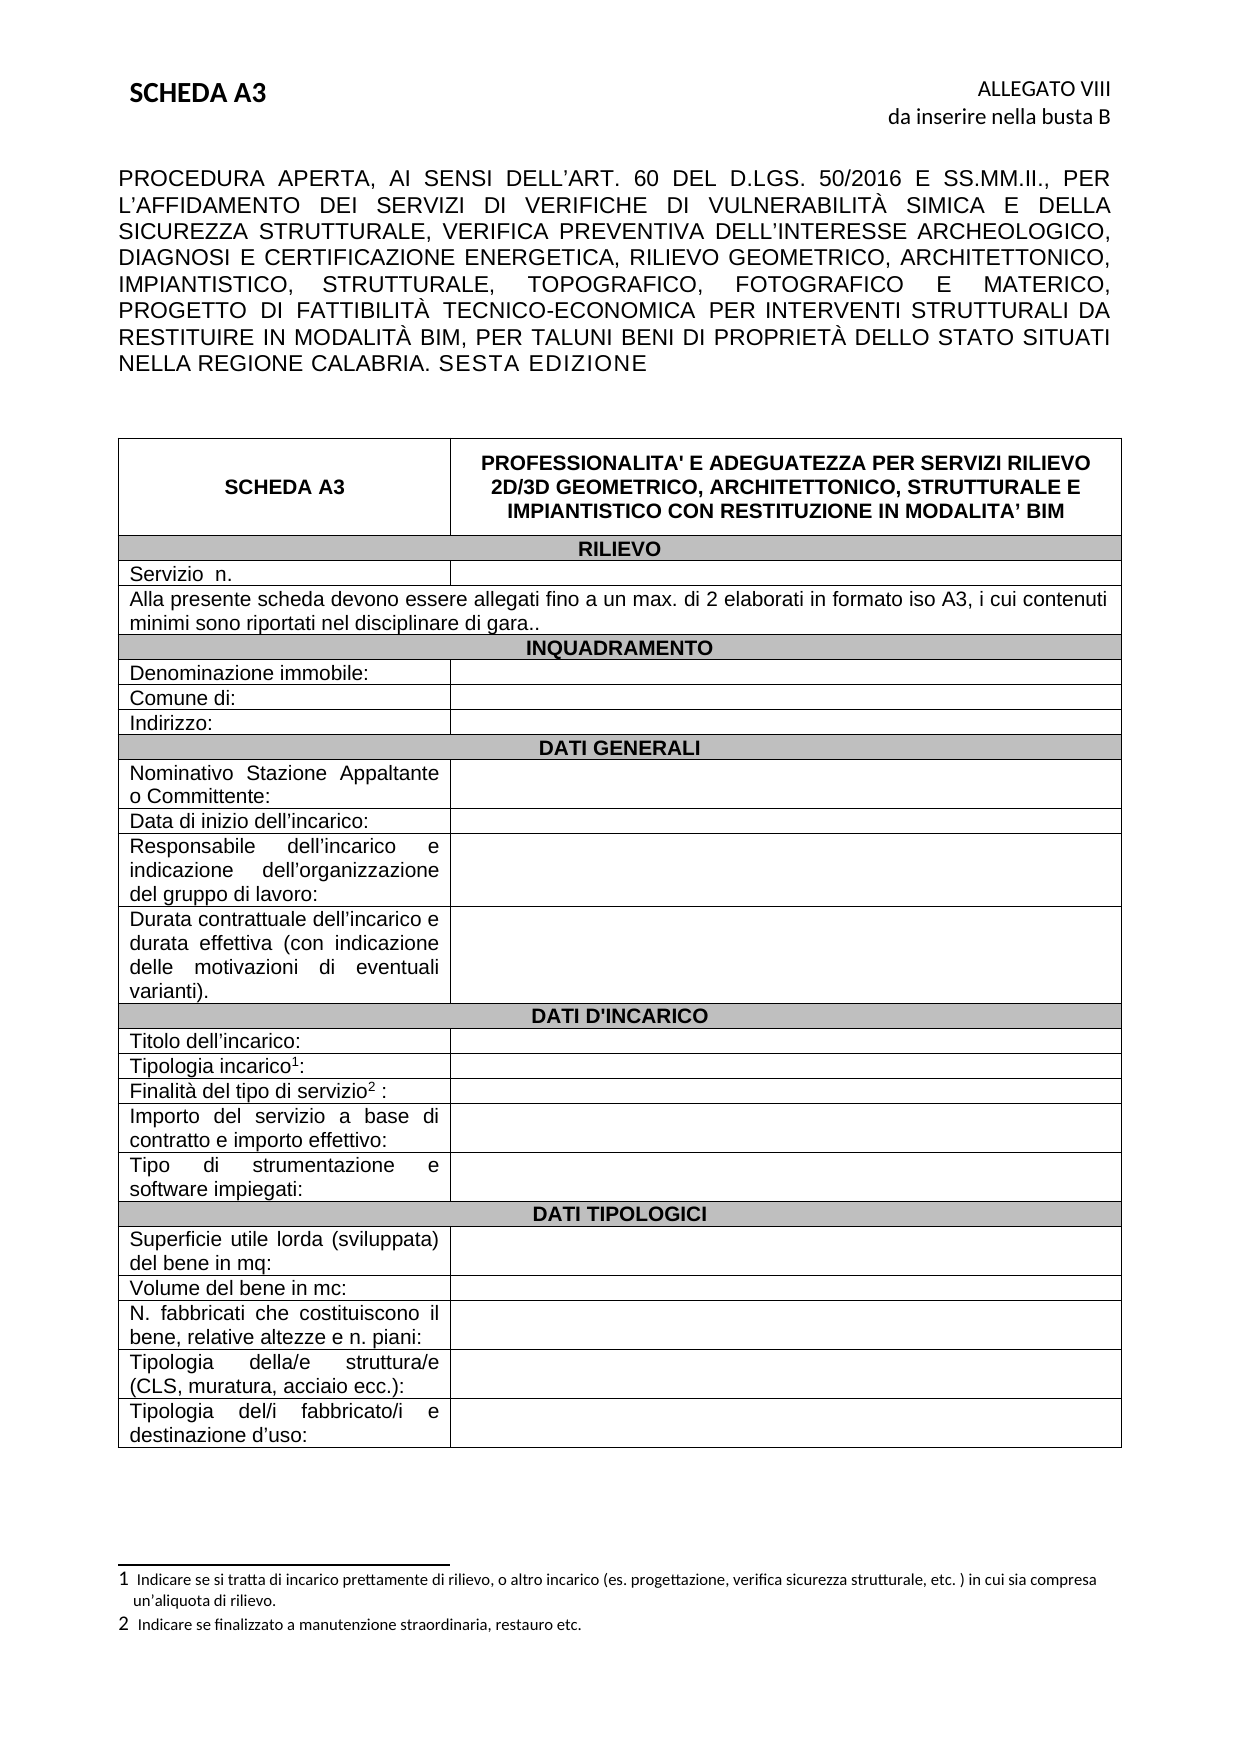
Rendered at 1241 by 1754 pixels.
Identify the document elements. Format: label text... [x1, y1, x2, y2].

table_cell Importo del servizio a base di contratto e importo effettivo: [119, 1104, 450, 1152]
table_cell Finalità del tipo di servizio : [119, 1079, 450, 1103]
table_cell [451, 907, 1121, 1003]
table_cell [451, 1079, 1121, 1103]
table_cell [451, 660, 1121, 684]
table_cell Tipologia del/i fabbricato/i e destinazione d’uso: [119, 1399, 450, 1447]
table_cell [451, 1301, 1121, 1349]
table_cell DATI D'INCARICO [119, 1004, 1121, 1028]
table_cell Tipologia incarico: [119, 1054, 450, 1078]
table_cell Durata contrattuale dell’incarico e durata effettiva (con indicazione delle motivazioni di eventuali varianti). [119, 907, 450, 1003]
table_cell Servizio n. [119, 561, 450, 585]
table_header PROFESSIONALITA' E ADEGUATEZZA PER SERVIZI RILIEVO 2D/3D GEOMETRICO, ARCHITETTONICO, STRUTTURALE E IMPIANTISTICO CON RESTITUZIONE IN MODALITA’ BIM [451, 439, 1121, 535]
table_cell Denominazione immobile: [119, 660, 450, 684]
table_cell Nominativo Stazione Appaltante o Committente: [119, 760, 450, 808]
table_cell [451, 1227, 1121, 1275]
table_cell Tipologia della/e struttura/e (CLS, muratura, acciaio ecc.): [119, 1350, 450, 1398]
table_cell Indirizzo: [119, 710, 450, 734]
table_cell N. fabbricati che costituiscono il bene, relative altezze e n. piani: [119, 1301, 450, 1349]
table_cell [451, 1054, 1121, 1078]
table_cell [451, 834, 1121, 906]
table_cell [451, 1399, 1121, 1447]
table_cell DATI TIPOLOGICI [119, 1202, 1121, 1226]
table_cell DATI GENERALI [119, 735, 1121, 759]
table_cell RILIEVO [119, 536, 1121, 560]
table_cell [451, 1104, 1121, 1152]
table_cell [451, 685, 1121, 709]
table_cell [451, 1276, 1121, 1300]
table_cell Titolo dell’incarico: [119, 1029, 450, 1053]
table_cell Data di inizio dell’incarico: [119, 809, 450, 833]
table_cell [451, 760, 1121, 808]
table_cell INQUADRAMENTO [119, 635, 1121, 659]
table_cell [451, 710, 1121, 734]
table_header SCHEDA A3 [119, 439, 450, 535]
table_cell Responsabile dell’incarico e indicazione dell’organizzazione del gruppo di lavoro: [119, 834, 450, 906]
table_cell [451, 561, 1121, 585]
table_cell Superficie utile lorda (sviluppata) del bene in mq: [119, 1227, 450, 1275]
table_cell Tipo di strumentazione e software impiegati: [119, 1153, 450, 1201]
table_cell Comune di: [119, 685, 450, 709]
table_cell [451, 1153, 1121, 1201]
table_cell Alla presente scheda devono essere allegati fino a un max. di 2 elaborati in formato iso A3, i cui contenuti minimi sono riportati nel disciplinare di gara.. [119, 586, 1121, 634]
table_cell [451, 1350, 1121, 1398]
table_cell [451, 1029, 1121, 1053]
table_cell [451, 809, 1121, 833]
table_cell Volume del bene in mc: [119, 1276, 450, 1300]
